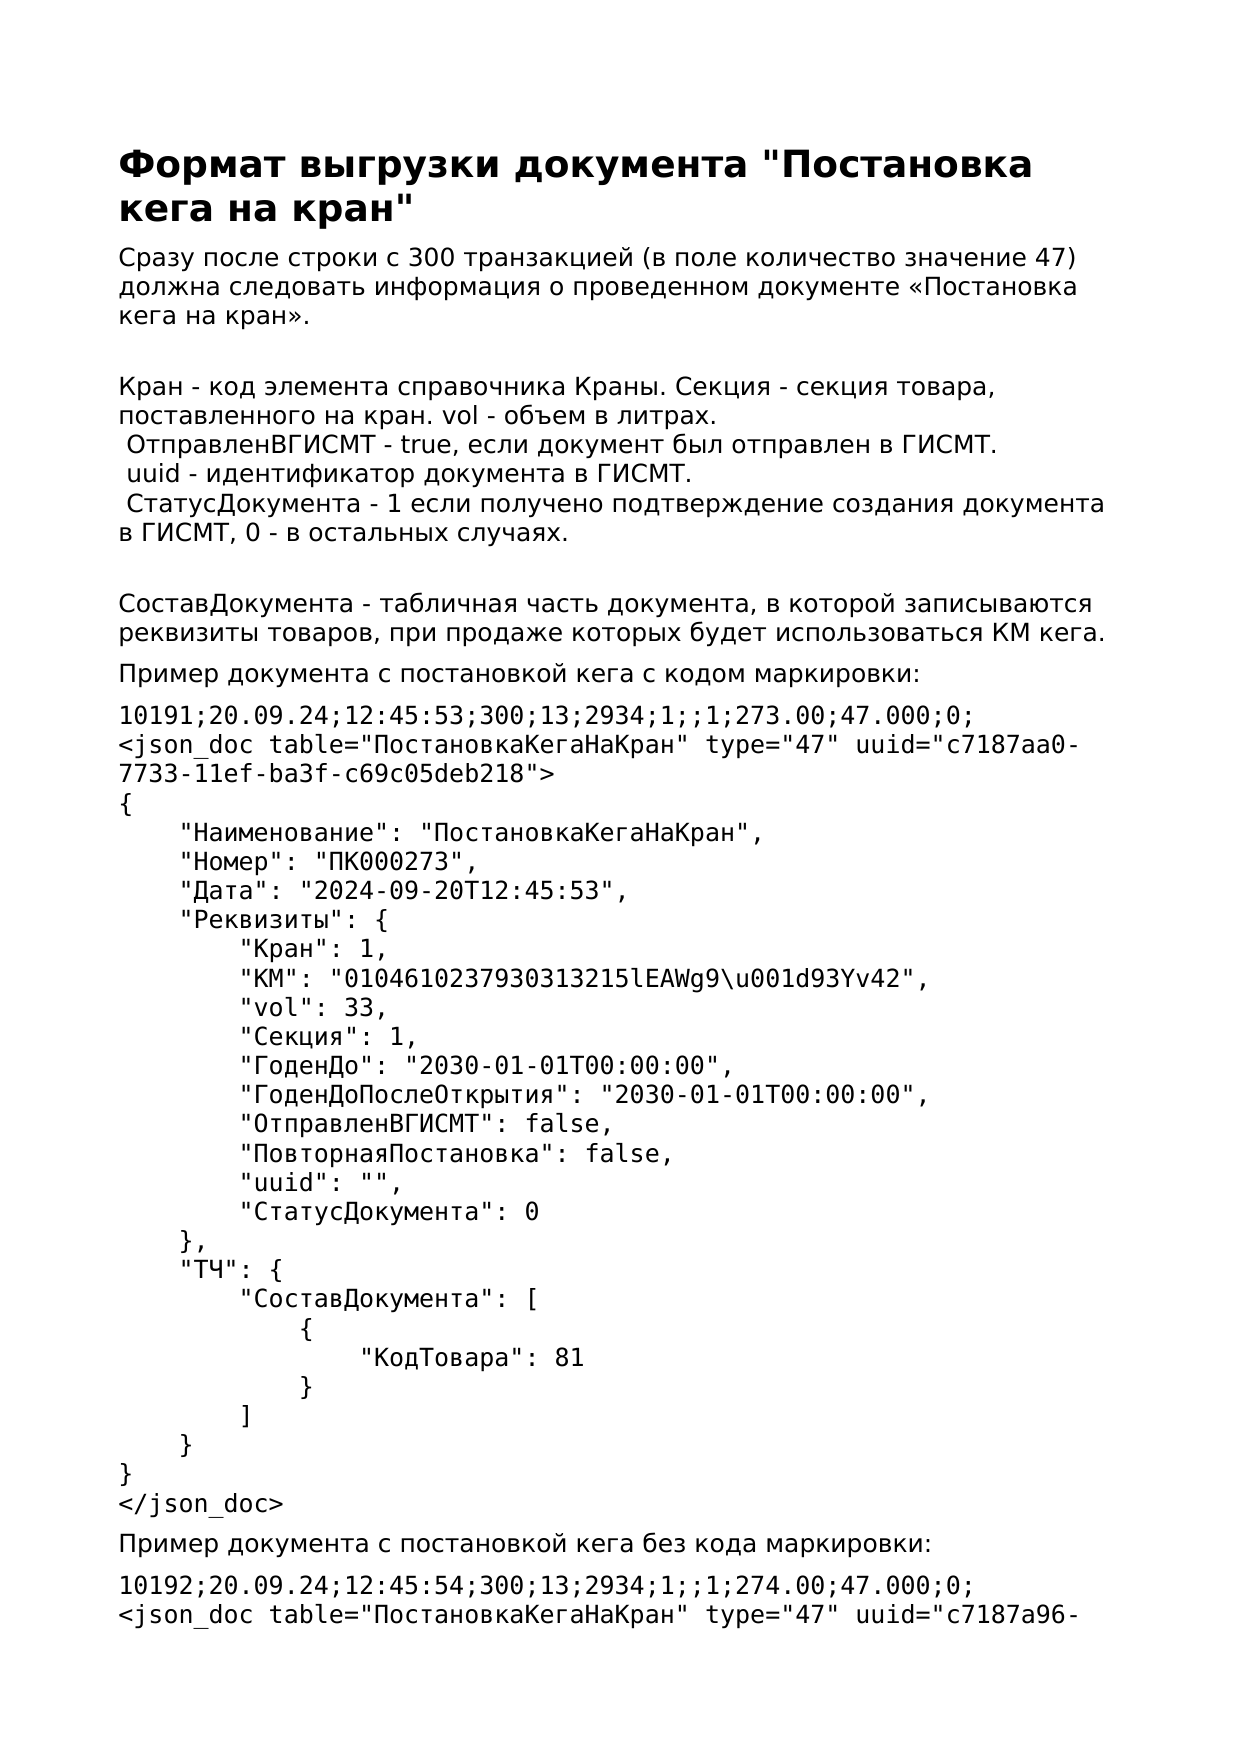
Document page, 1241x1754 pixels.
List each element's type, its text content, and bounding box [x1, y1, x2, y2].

text Сразу после строки с 300 транзакцией (в поле количество значение 47) должна следовать информация о проведенном документе «Постановка кега на кран». [118, 243, 1122, 359]
text СоставДокумента - табличная часть документа, в которой записываются реквизиты товаров, при продаже которых будет использоваться КМ кега. [118, 589, 1122, 647]
text 10191;20.09.24;12:45:53;300;13;2934;1;;1;273.00;47.000;0; <json_doc table="ПостановкаКегаНаКран" type="47" uuid="c7187aa0-7733-11ef-ba3f-c69c05deb218"> { "Наименование": "ПостановкаКегаНаКран", "Номер": "ПК000273", "Дата": "2024-09-20T12:45:53", "Реквизиты": { "Кран": 1, "КМ": "0104610237930313215lEAWg9\u001d93Yv42", "vol": 33, "Секция": 1, "ГоденДо": "2030-01-01T00:00:00", "ГоденДоПослеОткрытия": "2030-01-01T00:00:00", "ОтправленВГИСМТ": false, "ПовторнаяПостановка": false, "uuid": "", "СтатусДокумента": 0 }, "ТЧ": { "СоставДокумента": [ { "КодТовара": 81 } ] } } </json_doc> [118, 701, 1122, 1518]
subtitle Формат выгрузки документа "Постановка кега на кран" [118, 143, 1122, 230]
text 10192;20.09.24;12:45:54;300;13;2934;1;;1;274.00;47.000;0; <json_doc table="ПостановкаКегаНаКран" type="47" uuid="c7187a96- [118, 1571, 1122, 1630]
text Пример документа c постановкой кега с кодом маркировки: [118, 659, 1122, 689]
text Кран - код элемента справочника Краны. Секция - секция товара, поставленного на кран. vol - объем в литрах. ОтправленВГИСМТ - true, если документ был отправлен в ГИСМТ. uuid - идентификатор документа в ГИСМТ. СтатусДокумента - 1 если получено подтверждение создания документа в ГИСМТ, 0 - в остальных случаях. [118, 372, 1122, 576]
text Пример документа c постановкой кега без кода маркировки: [118, 1530, 1122, 1559]
